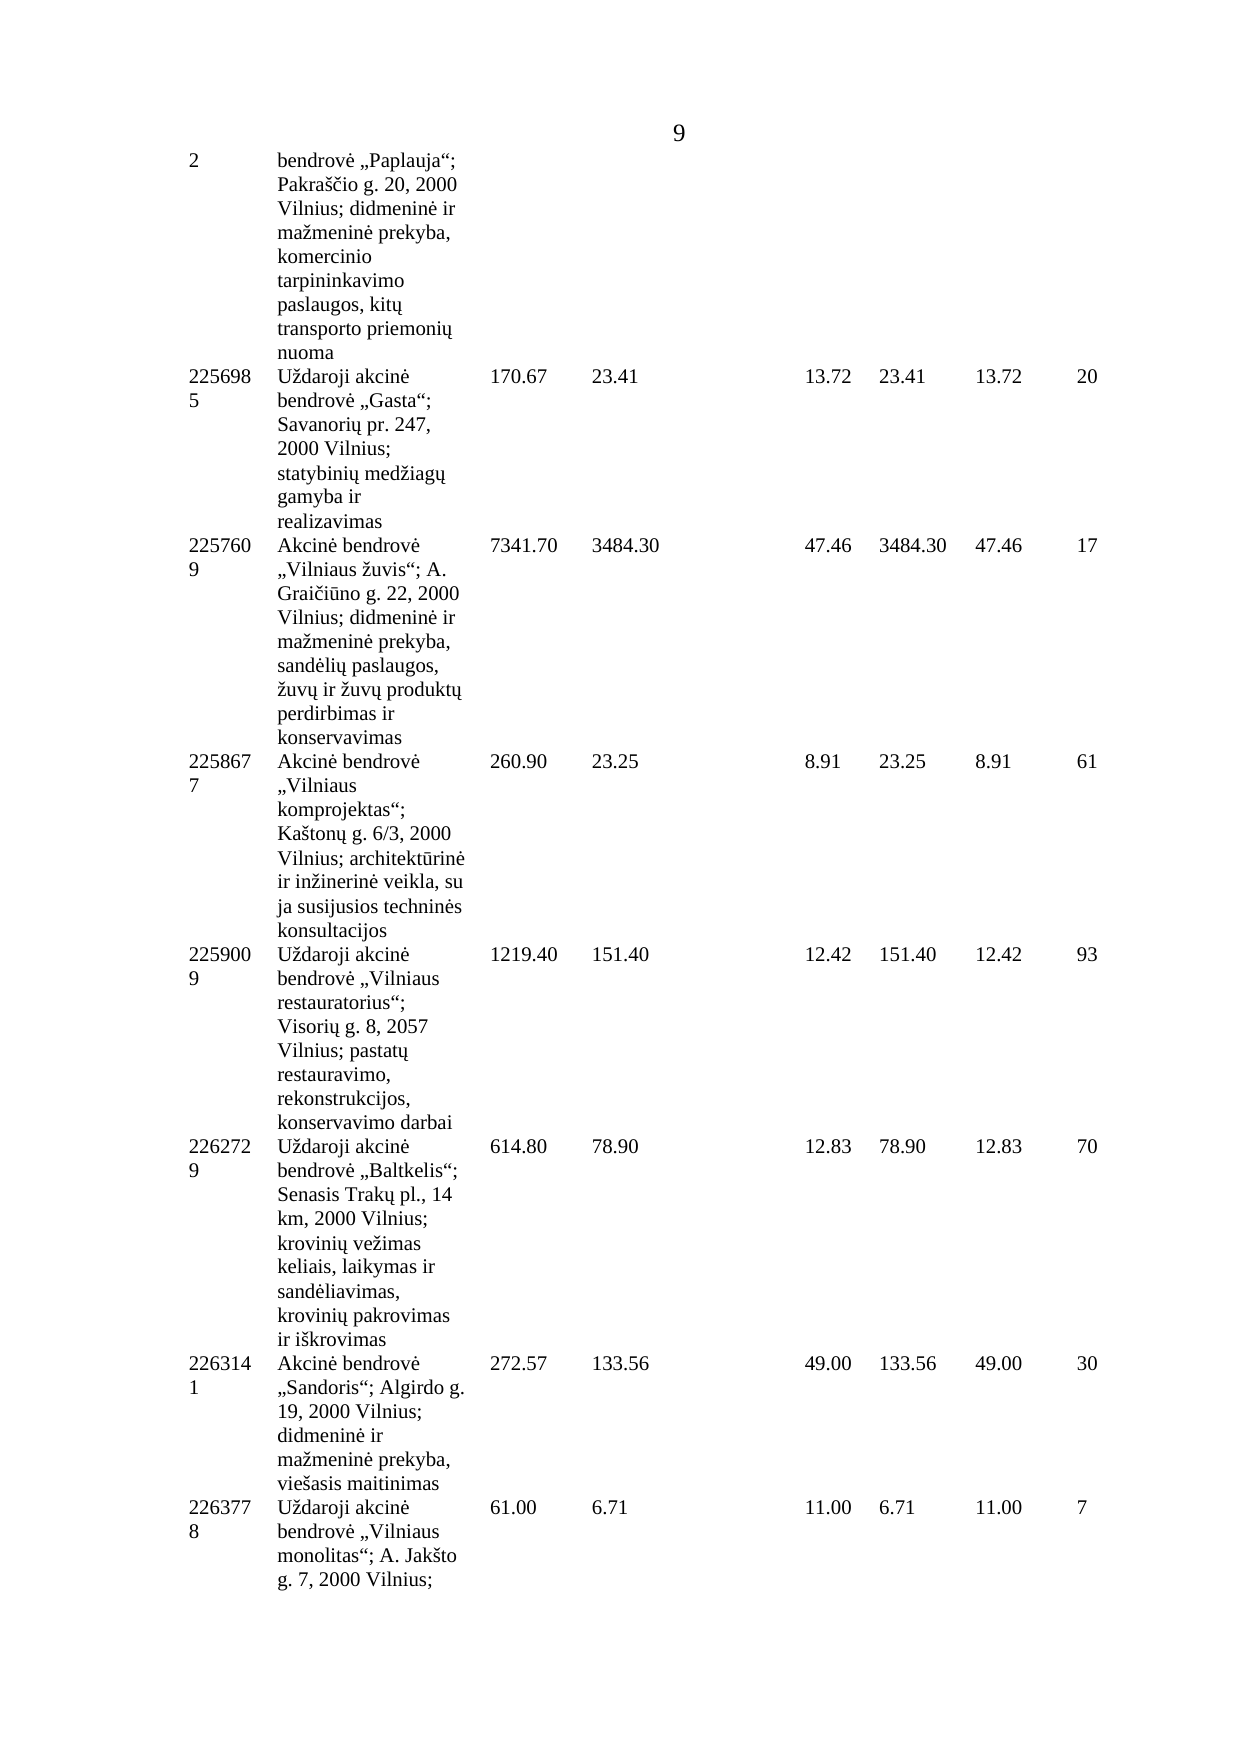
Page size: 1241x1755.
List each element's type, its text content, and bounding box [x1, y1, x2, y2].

table_cell 61 [1065, 749, 1181, 942]
table_cell 11.00 [964, 1495, 1065, 1591]
table_cell Uždaroji akcinė bendrovė „Vilniaus restauratorius“; Visorių g. 8, 2057 Vilnius; pastatų restauravimo, rekonstrukcijos, konservavimo darbai [266, 942, 478, 1134]
table_cell 93 [1065, 942, 1181, 1134]
table_cell 23.25 [580, 749, 793, 942]
table_cell 2 [177, 148, 266, 364]
table_cell 23.25 [868, 749, 964, 942]
table_cell [793, 148, 868, 364]
table_cell 8.91 [964, 749, 1065, 942]
table_cell 7341.70 [479, 533, 580, 749]
table_cell 2258677 [177, 749, 266, 942]
table_cell 70 [1065, 1134, 1181, 1351]
table_cell 12.83 [793, 1134, 868, 1351]
table_cell Akcinė bendrovė „Vilniaus komprojektas“; Kaštonų g. 6/3, 2000 Vilnius; architektūrinė ir inžinerinė veikla, su ja susijusios techninės konsultacijos [266, 749, 478, 942]
table_cell 17 [1065, 533, 1181, 749]
table_cell 49.00 [964, 1351, 1065, 1495]
table_cell 7 [1065, 1495, 1181, 1591]
table_cell 133.56 [580, 1351, 793, 1495]
table_cell 12.42 [793, 942, 868, 1134]
table_cell Uždaroji akcinė bendrovė „Vilniaus monolitas“; A. Jakšto g. 7, 2000 Vilnius; [266, 1495, 478, 1591]
table_cell 2257609 [177, 533, 266, 749]
table_cell 3484.30 [580, 533, 793, 749]
table_cell 2263141 [177, 1351, 266, 1495]
table_cell 11.00 [793, 1495, 868, 1591]
table_cell 260.90 [479, 749, 580, 942]
table_cell [1065, 148, 1181, 364]
table_cell 12.42 [964, 942, 1065, 1134]
table_cell [964, 148, 1065, 364]
table_cell 1219.40 [479, 942, 580, 1134]
table_cell 272.57 [479, 1351, 580, 1495]
table_cell 3484.30 [868, 533, 964, 749]
table_cell 151.40 [868, 942, 964, 1134]
table_cell 49.00 [793, 1351, 868, 1495]
table_cell 20 [1065, 364, 1181, 533]
table_cell [580, 148, 793, 364]
table_cell 23.41 [580, 364, 793, 533]
table_cell 61.00 [479, 1495, 580, 1591]
table_cell Akcinė bendrovė „Sandoris“; Algirdo g. 19, 2000 Vilnius; didmeninė ir mažmeninė prekyba, viešasis maitinimas [266, 1351, 478, 1495]
table_cell 78.90 [868, 1134, 964, 1351]
table_cell 2256985 [177, 364, 266, 533]
table_cell 30 [1065, 1351, 1181, 1495]
table_cell 170.67 [479, 364, 580, 533]
table_cell 12.83 [964, 1134, 1065, 1351]
table_cell 614.80 [479, 1134, 580, 1351]
table_cell 2262729 [177, 1134, 266, 1351]
table_cell 6.71 [580, 1495, 793, 1591]
table_cell 47.46 [964, 533, 1065, 749]
table_cell 23.41 [868, 364, 964, 533]
table_cell bendrovė „Paplauja“; Pakraščio g. 20, 2000 Vilnius; didmeninė ir mažmeninė prekyba, komercinio tarpininkavimo paslaugos, kitų transporto priemonių nuoma [266, 148, 478, 364]
table_cell 2263778 [177, 1495, 266, 1591]
table_cell 47.46 [793, 533, 868, 749]
table_cell 8.91 [793, 749, 868, 942]
table_cell Uždaroji akcinė bendrovė „Baltkelis“; Senasis Trakų pl., 14 km, 2000 Vilnius; krovinių vežimas keliais, laikymas ir sandėliavimas, krovinių pakrovimas ir iškrovimas [266, 1134, 478, 1351]
table_cell [868, 148, 964, 364]
table_cell Uždaroji akcinė bendrovė „Gasta“; Savanorių pr. 247, 2000 Vilnius; statybinių medžiagų gamyba ir realizavimas [266, 364, 478, 533]
table_cell 6.71 [868, 1495, 964, 1591]
table_cell Akcinė bendrovė „Vilniaus žuvis“; A. Graičiūno g. 22, 2000 Vilnius; didmeninė ir mažmeninė prekyba, sandėlių paslaugos, žuvų ir žuvų produktų perdirbimas ir konservavimas [266, 533, 478, 749]
table_cell 13.72 [964, 364, 1065, 533]
table_cell [479, 148, 580, 364]
table_cell 13.72 [793, 364, 868, 533]
table_cell 151.40 [580, 942, 793, 1134]
table_cell 2259009 [177, 942, 266, 1134]
table_cell 78.90 [580, 1134, 793, 1351]
table_cell 133.56 [868, 1351, 964, 1495]
